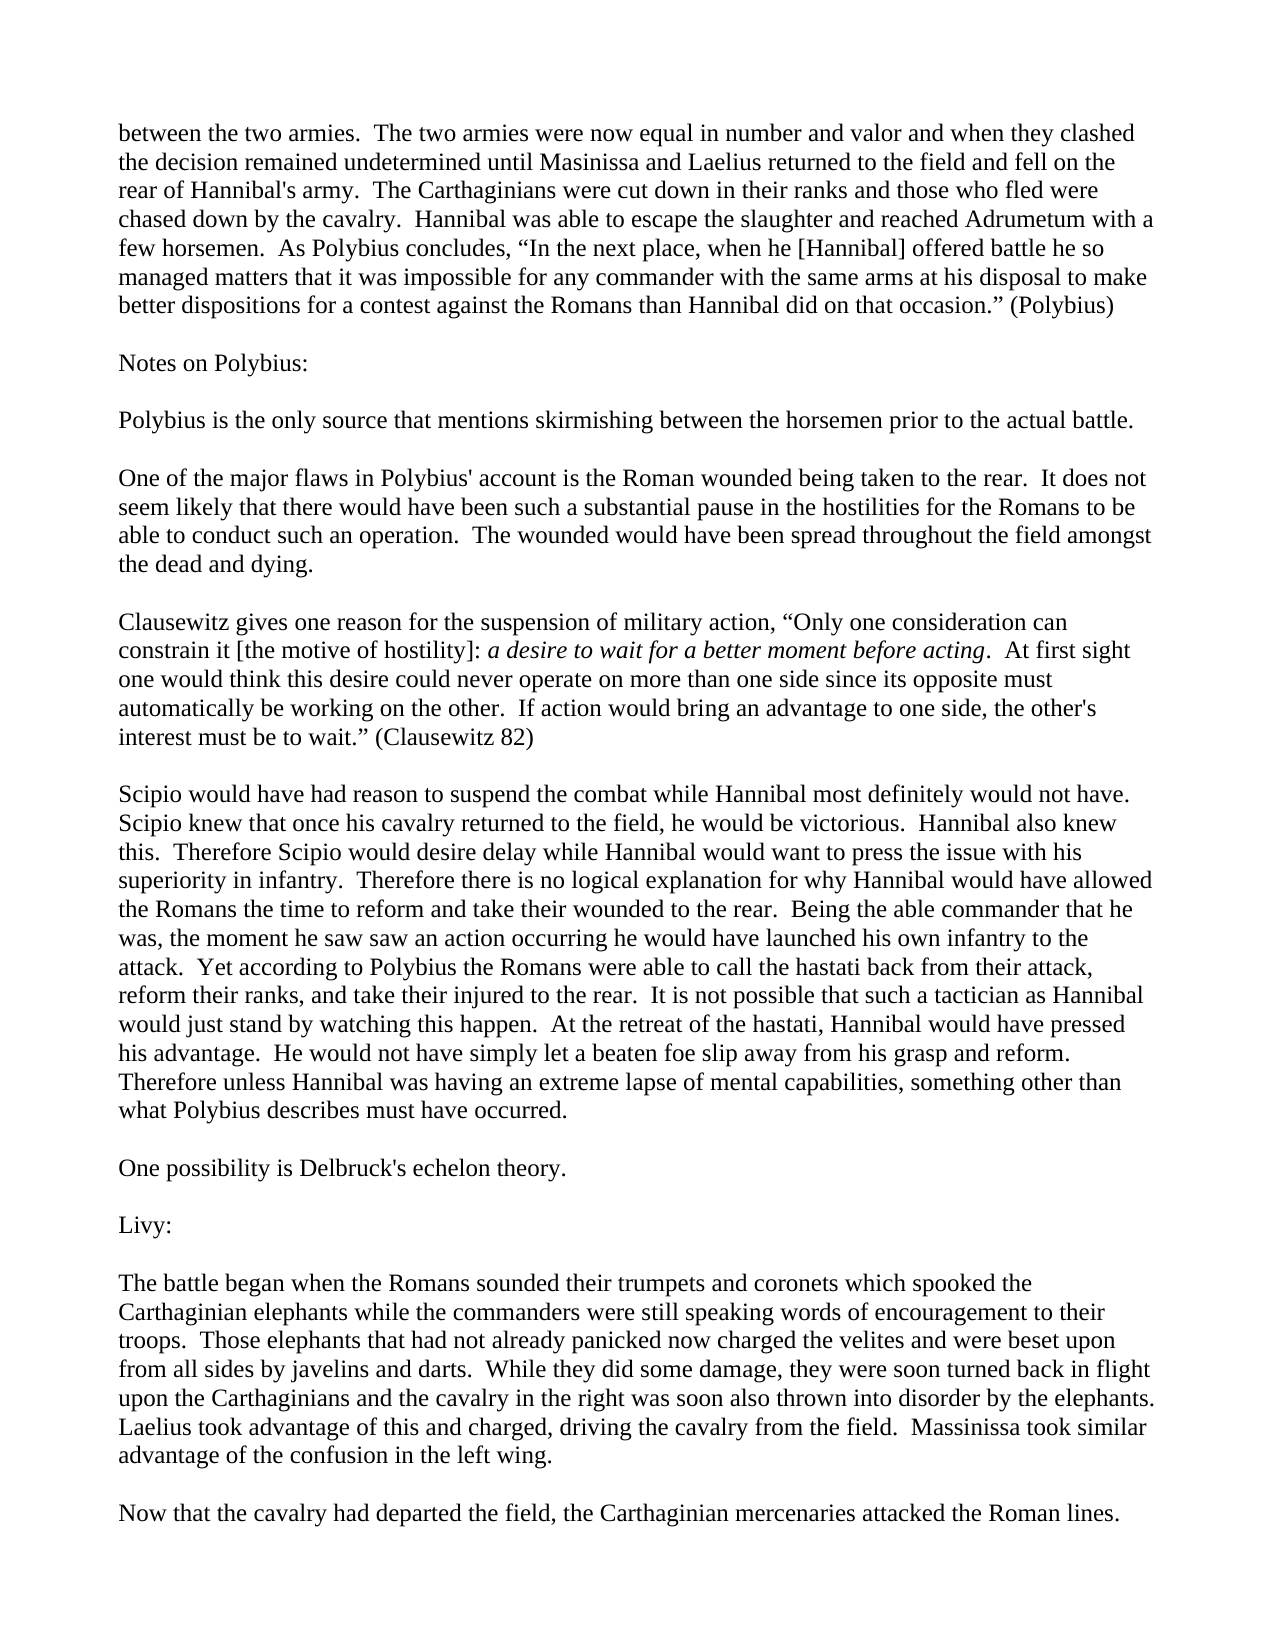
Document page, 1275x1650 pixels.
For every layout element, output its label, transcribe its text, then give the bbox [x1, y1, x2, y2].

text One possibility is Delbruck's echelon theory. [118, 1153, 1157, 1182]
text Now that the cavalry had departed the field, the Carthaginian mercenaries attacked the Roman lines. [118, 1498, 1157, 1527]
text The battle began when the Romans sounded their trumpets and coronets which spooked the Carthaginian elephants while the commanders were still speaking words of encouragement to their troops. Those elephants that had not already panicked now charged the velites and were beset upon from all sides by javelins and darts. While they did some damage, they were soon turned back in flight upon the Carthaginians and the cavalry in the right was soon also thrown into disorder by the elephants. Laelius took advantage of this and charged, driving the cavalry from the field. Massinissa took similar advantage of the confusion in the left wing. [118, 1268, 1157, 1469]
text Polybius is the only source that mentions skirmishing between the horsemen prior to the actual battle. [118, 406, 1157, 434]
text Notes on Polybius: [118, 348, 1157, 377]
text Livy: [118, 1211, 1157, 1239]
text Clausewitz gives one reason for the suspension of military action, “Only one consideration can constrain it [the motive of hostility]: a desire to wait for a better moment before acting. At first sight one would think this desire could never operate on more than one side since its opposite must automatically be working on the other. If action would bring an advantage to one side, the other's interest must be to wait.” (Clausewitz 82) [118, 607, 1157, 751]
text Scipio would have had reason to suspend the combat while Hannibal most definitely would not have. Scipio knew that once his cavalry returned to the field, he would be victorious. Hannibal also knew this. Therefore Scipio would desire delay while Hannibal would want to press the issue with his superiority in infantry. Therefore there is no logical explanation for why Hannibal would have allowed the Romans the time to reform and take their wounded to the rear. Being the able commander that he was, the moment he saw saw an action occurring he would have launched his own infantry to the attack. Yet according to Polybius the Romans were able to call the hastati back from their attack, reform their ranks, and take their injured to the rear. It is not possible that such a tactician as Hannibal would just stand by watching this happen. At the retreat of the hastati, Hannibal would have pressed his advantage. He would not have simply let a beaten foe slip away from his grasp and reform. Therefore unless Hannibal was having an extreme lapse of mental capabilities, something other than what Polybius describes must have occurred. [118, 779, 1157, 1124]
text One of the major flaws in Polybius' account is the Roman wounded being taken to the rear. It does not seem likely that there would have been such a substantial pause in the hostilities for the Romans to be able to conduct such an operation. The wounded would have been spread throughout the field amongst the dead and dying. [118, 463, 1157, 578]
text between the two armies. The two armies were now equal in number and valor and when they clashed the decision remained undetermined until Masinissa and Laelius returned to the field and fell on the rear of Hannibal's army. The Carthaginians were cut down in their ranks and those who fled were chased down by the cavalry. Hannibal was able to escape the slaughter and reached Adrumetum with a few horsemen. As Polybius concludes, “In the next place, when he [Hannibal] offered battle he so managed matters that it was impossible for any commander with the same arms at his disposal to make better dispositions for a contest against the Romans than Hannibal did on that occasion.” (Polybius) [118, 118, 1157, 319]
